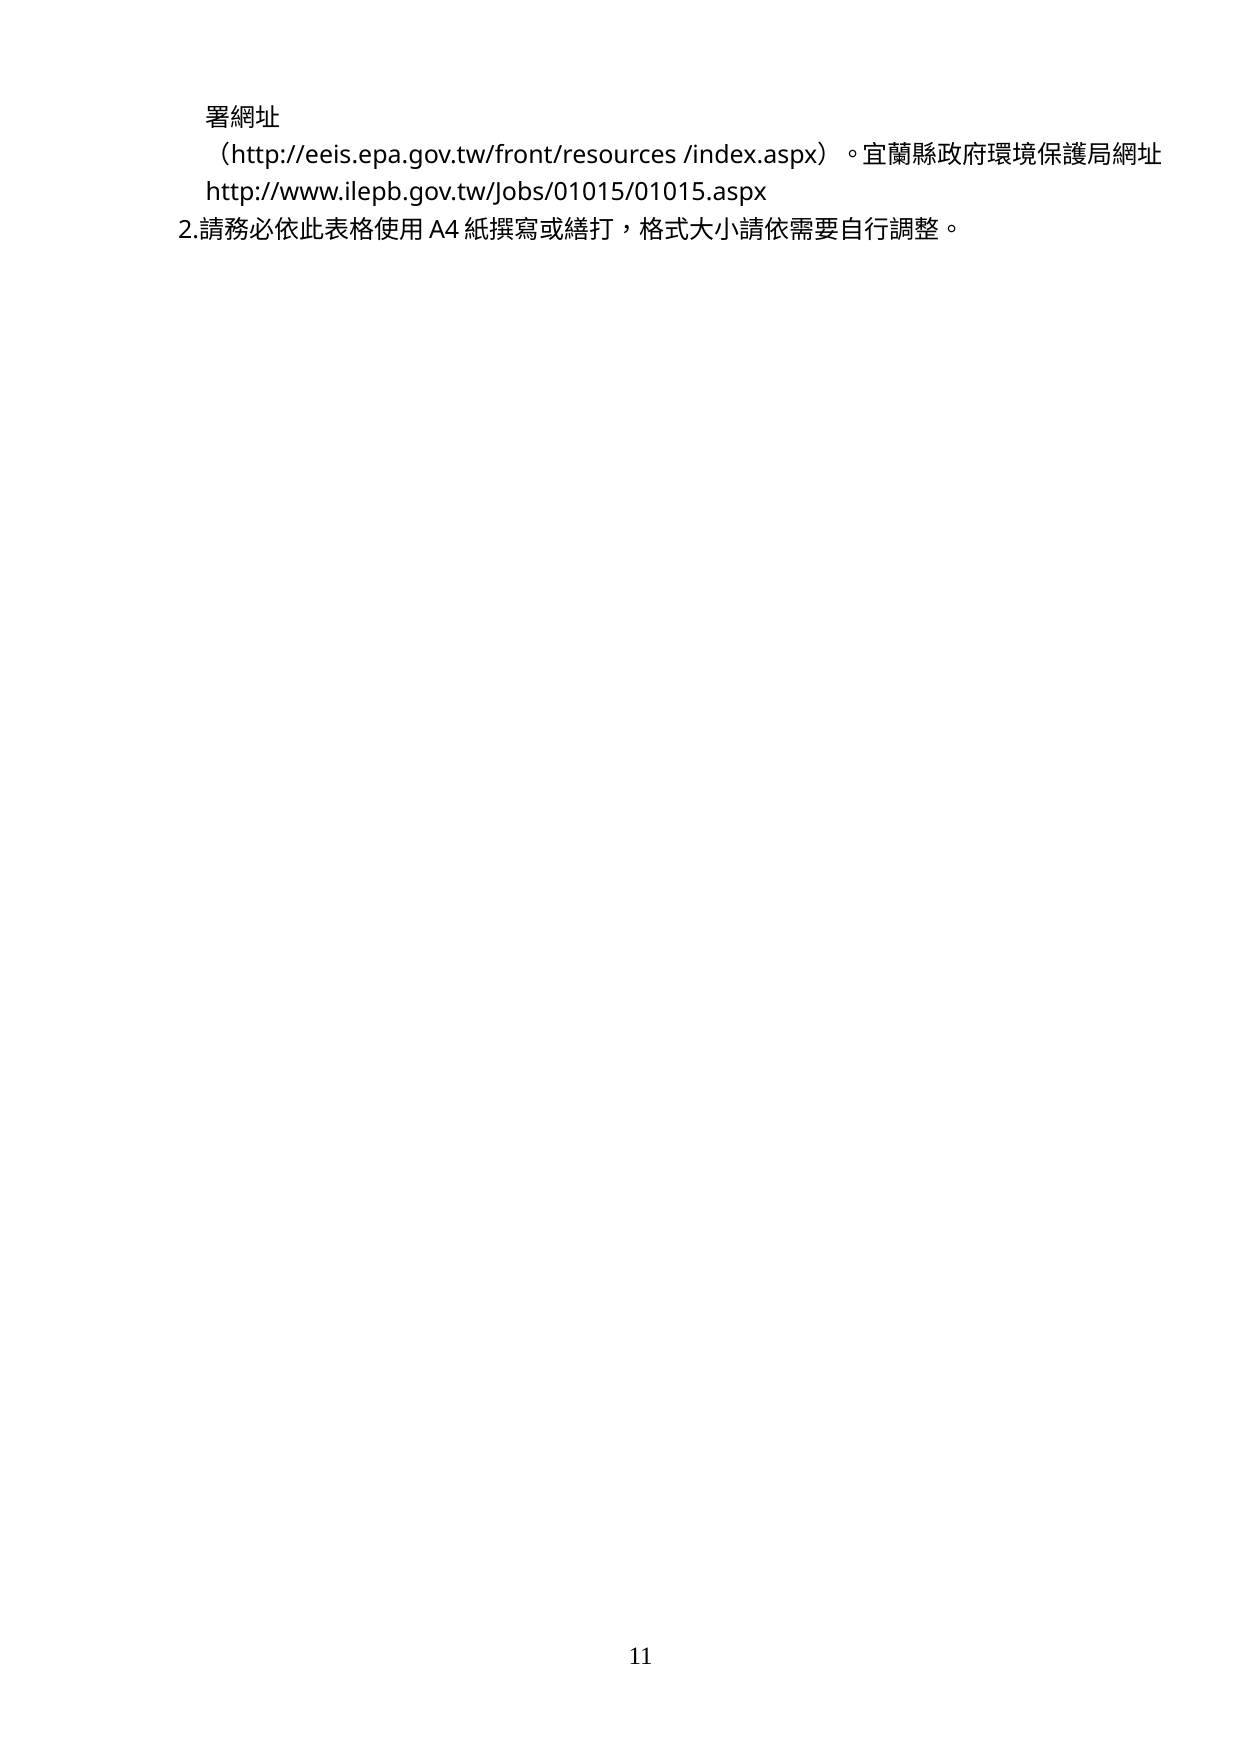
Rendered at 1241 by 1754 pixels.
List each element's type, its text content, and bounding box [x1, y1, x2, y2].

text 署網址 [131, 97, 1162, 134]
text 2.請務必依此表格使用A4紙撰寫或繕打，格式大小請依需要自行調整。 [178, 209, 1162, 247]
text （http://eeis.epa.gov.tw/front/resources /index.aspx）。宜蘭縣政府環境保護局網址http://www.ilepb.gov.tw/Jobs/01015/01015.aspx [205, 134, 1162, 209]
